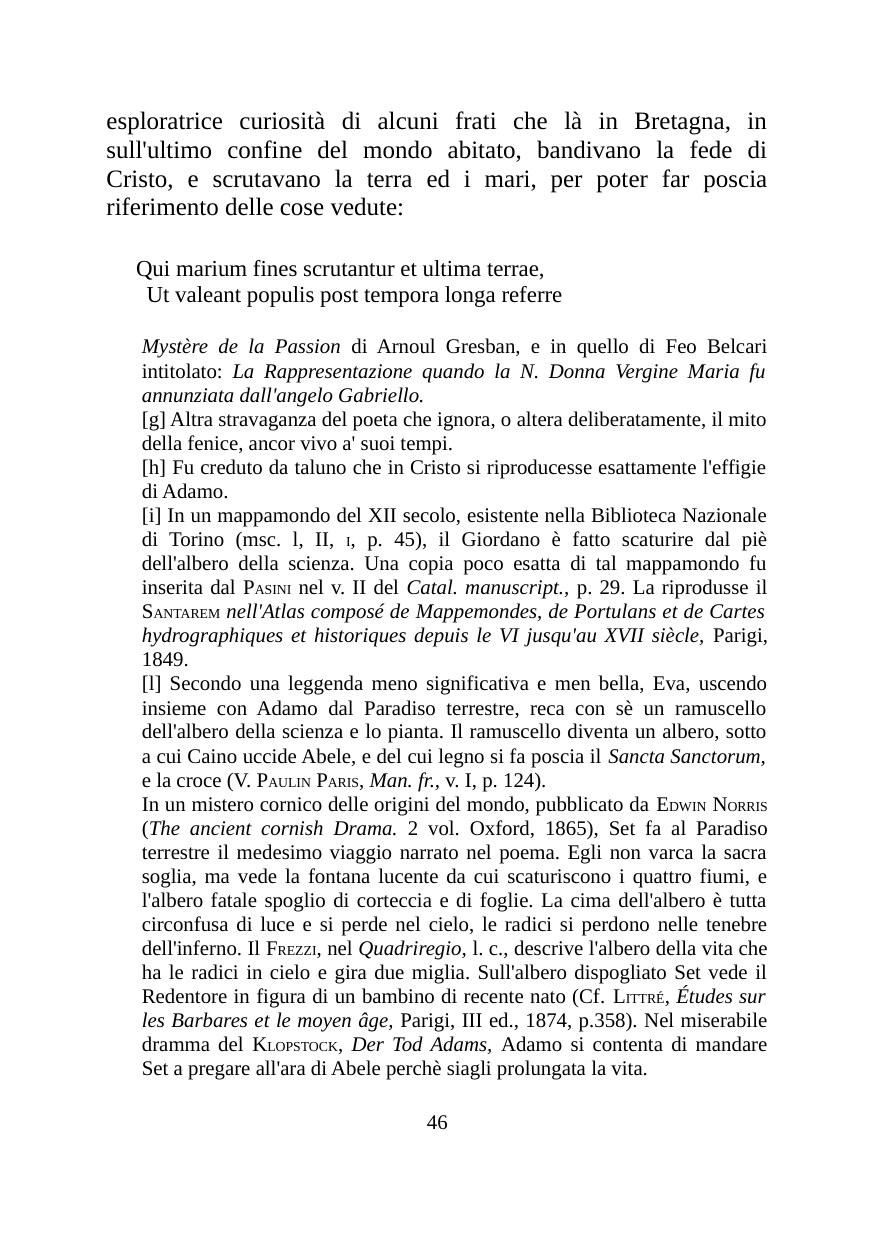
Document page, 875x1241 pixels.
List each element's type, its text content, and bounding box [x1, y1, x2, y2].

text [i] In un mappamondo del XII secolo, esistente nella Biblioteca Nazionale di Torino (msc. l, II, i, p. 45), il Giordano è fatto scaturire dal piè dell'albero della scienza. Una copia poco esatta di tal mappamondo fu inserita dal Pasini nel v. II del Catal. manuscript., p. 29. La riprodusse il Santarem nell'Atlas composé de Mappemondes, de Portulans et de Cartes hydrographiques et historiques depuis le VI jusqu'au XVII siècle, Parigi, 1849. [142, 503, 768, 671]
text [l] Secondo una leggenda meno significativa e men bella, Eva, uscendo insieme con Adamo dal Paradiso terrestre, reca con sè un ramuscello dell'albero della scienza e lo pianta. Il ramuscello diventa un albero, sotto a cui Caino uccide Abele, e del cui legno si fa poscia il Sancta Sanctorum, e la croce (V. Paulin Paris, Man. fr., v. I, p. 124). [142, 671, 768, 792]
text esploratrice curiosità di alcuni frati che là in Bretagna, in sull'ultimo confine del mondo abitato, bandivano la fede di Cristo, e scrutavano la terra ed i mari, per poter far poscia riferimento delle cose vedute: [106, 106, 768, 221]
text [h] Fu creduto da taluno che in Cristo si riproducesse esattamente l'effigie di Adamo. [142, 455, 768, 503]
text [g] Altra stravaganza del poeta che ignora, o altera deliberatamente, il mito della fenice, ancor vivo a' suoi tempi. [142, 407, 768, 455]
text Ut valeant populis post tempora longa referre [117, 281, 768, 307]
text Mystère de la Passion di Arnoul Gresban, e in quello di Feo Belcari intitolato: La Rappresentazione quando la N. Donna Vergine Maria fu annunziata dall'angelo Gabriello. [142, 334, 768, 407]
text In un mistero cornico delle origini del mondo, pubblicato da Edwin Norris (The ancient cornish Drama. 2 vol. Oxford, 1865), Set fa al Paradiso terrestre il medesimo viaggio narrato nel poema. Egli non varca la sacra soglia, ma vede la fontana lucente da cui scaturiscono i quattro fiumi, e l'albero fatale spoglio di corteccia e di foglie. La cima dell'albero è tutta circonfusa di luce e si perde nel cielo, le radici si perdono nelle tenebre dell'inferno. Il Frezzi, nel Quadriregio, l. c., descrive l'albero della vita che ha le radici in cielo e gira due miglia. Sull'albero dispogliato Set vede il Redentore in figura di un bambino di recente nato (Cf. Littré, Études sur les Barbares et le moyen âge, Parigi, III ed., 1874, p.358). Nel miserabile dramma del Klopstock, Der Tod Adams, Adamo si contenta di mandare Set a pregare all'ara di Abele perchè siagli prolungata la vita. [142, 792, 768, 1080]
text Qui marium fines scrutantur et ultima terrae, [106, 255, 768, 281]
